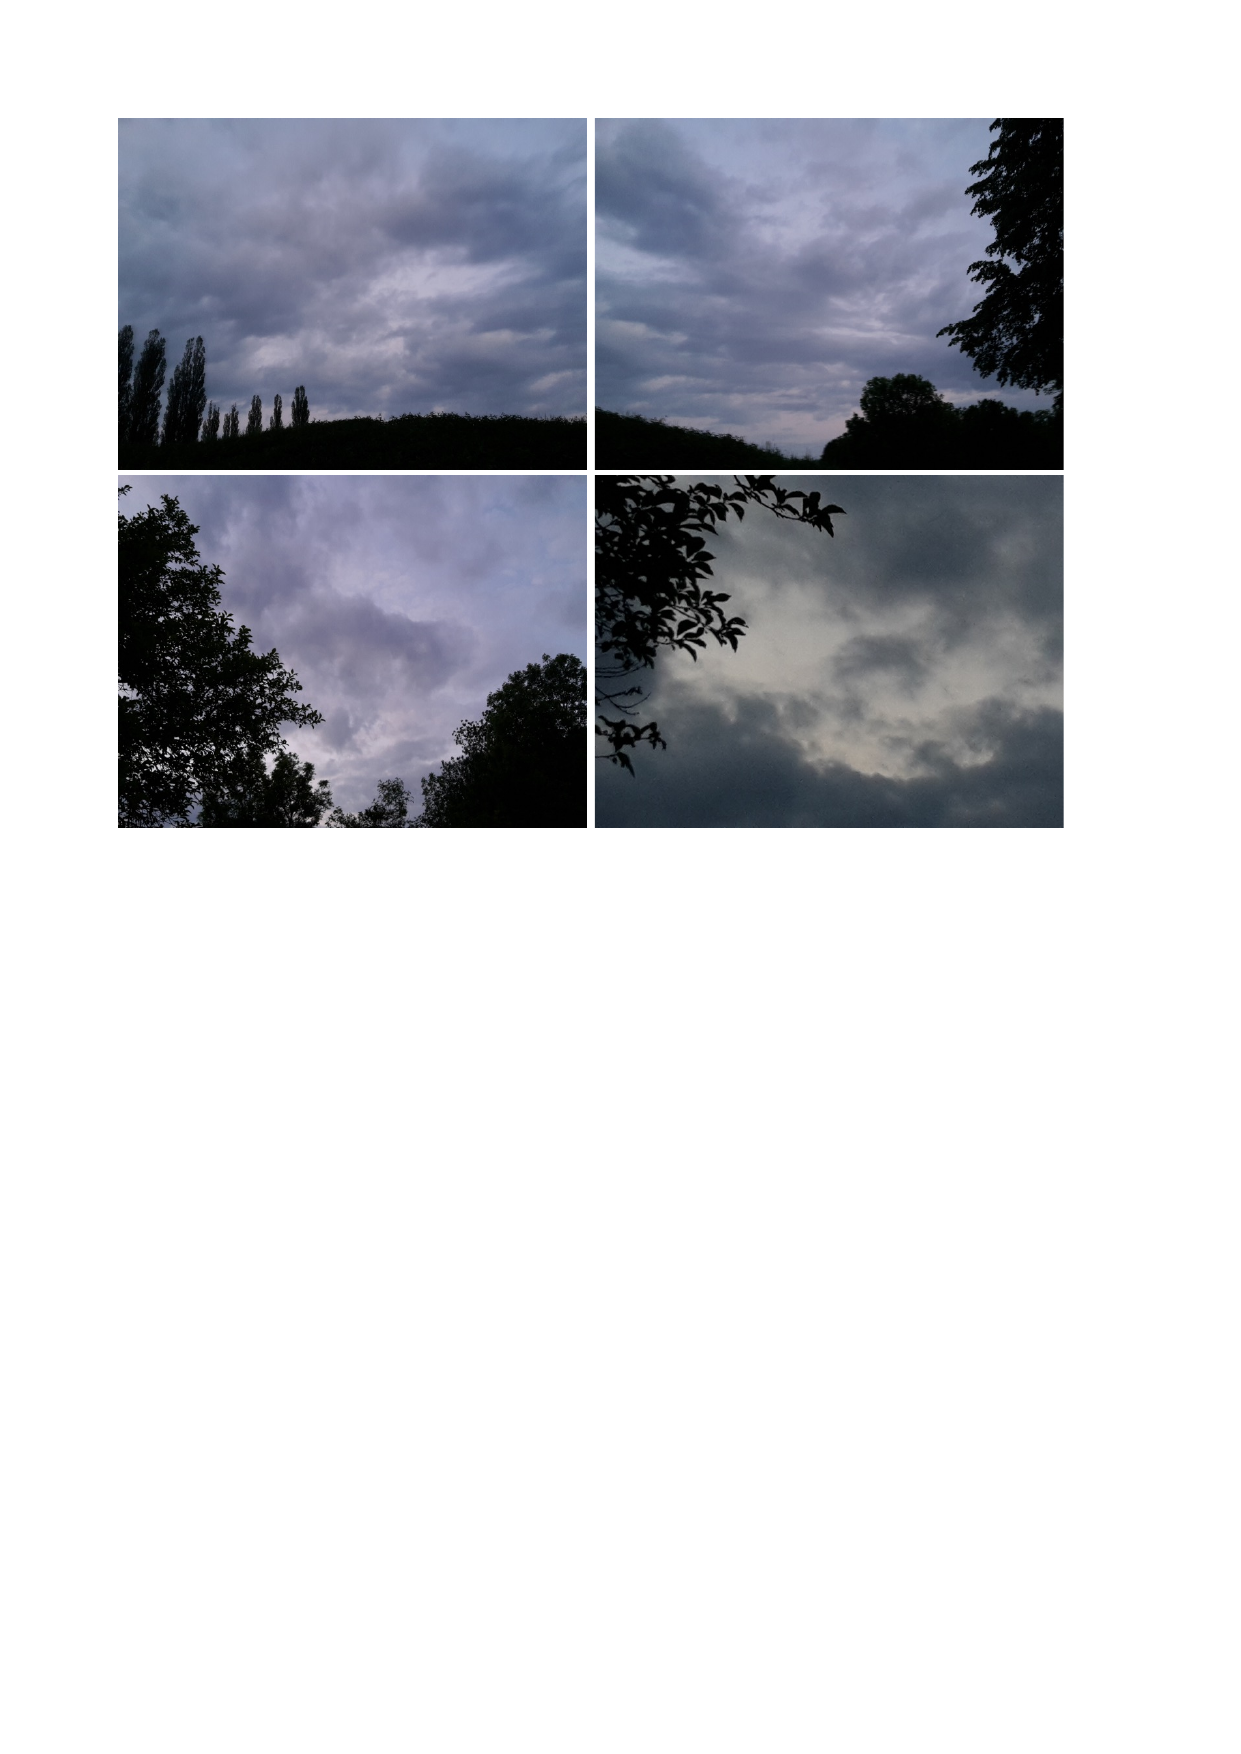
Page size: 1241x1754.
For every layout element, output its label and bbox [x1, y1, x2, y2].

picture [118, 475, 587, 828]
picture [594, 475, 1064, 828]
picture [118, 118, 587, 470]
picture [594, 118, 1064, 470]
